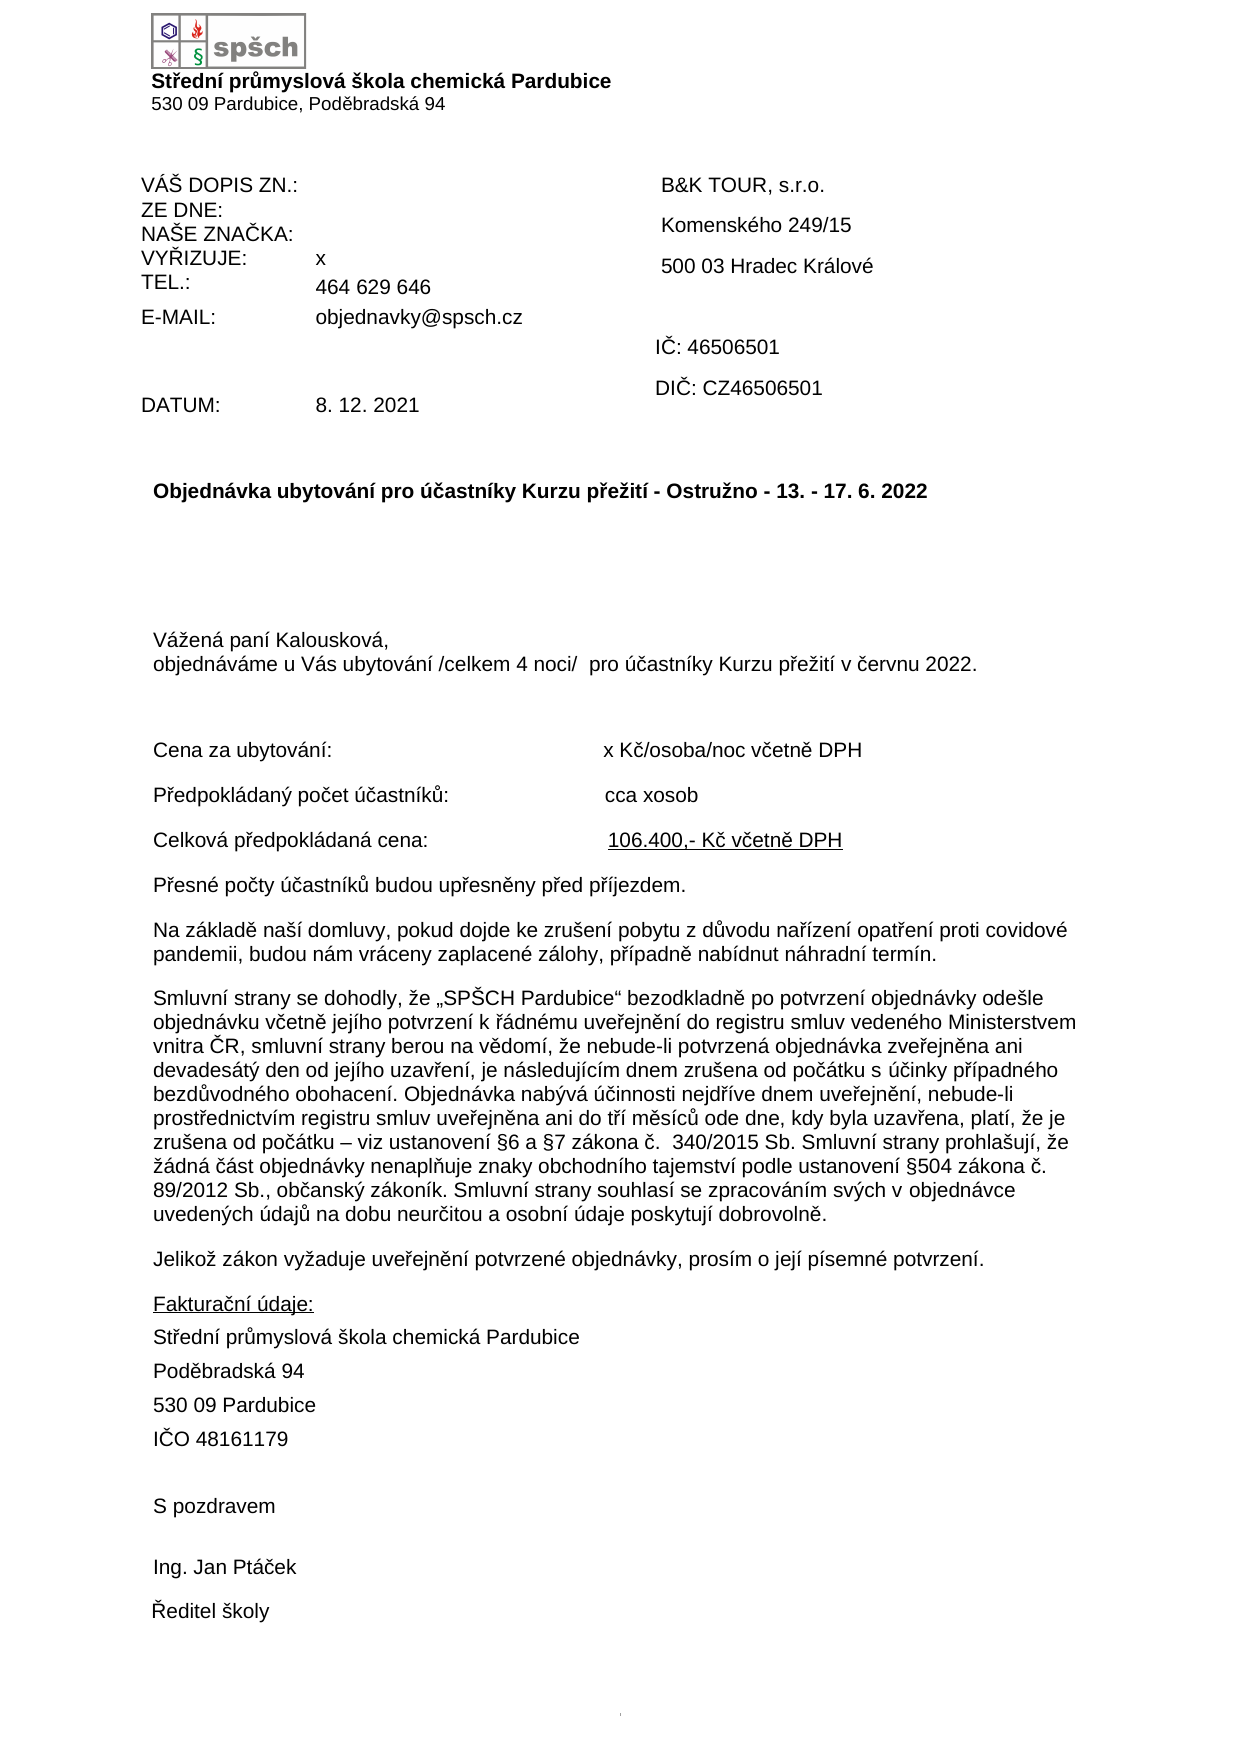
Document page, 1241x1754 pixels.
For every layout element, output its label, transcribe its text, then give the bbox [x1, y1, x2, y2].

table_header VÁŠ DOPIS ZN.: [141, 173, 315, 198]
table_header B&K TOUR, s.r.o. Komenského 249/15 500 03 Hradec Králové IČ: 46506501 DIČ: CZ46506501 [655, 173, 1081, 416]
text Přesné počty účastníků budou upřesněny před příjezdem. [153, 873, 1087, 897]
table_header [315, 173, 531, 198]
text Celková předpokládaná cena: 106.400,- Kč včetně DPH [153, 828, 1087, 852]
table_cell ZE DNE: [141, 198, 315, 222]
table_header [985, 3, 1080, 125]
text Vážená paní Kalousková, objednáváme u Vás ubytování /celkem 4 noci/ pro účastníky Kurzu přežití v červnu 2022. [153, 628, 1087, 676]
text Fakturační údaje: [153, 1291, 1087, 1315]
table_header Střední průmyslová škola chemická Pardubice 530 09 Pardubice, Poděbradská 94 [141, 3, 784, 125]
table_cell 464 629 646 [315, 270, 531, 305]
table_cell [141, 1634, 592, 1678]
table_header Ředitel školy [141, 1589, 592, 1634]
text IČO 48161179 [153, 1426, 1087, 1450]
table_cell E-MAIL: [141, 305, 315, 329]
text Ing. Jan Ptáček [153, 1528, 1087, 1579]
table_header [531, 173, 655, 416]
table_cell x [315, 246, 531, 269]
table_cell NAŠE ZNAČKA: [141, 222, 315, 246]
table_header [785, 3, 884, 125]
table_header [593, 1589, 1060, 1634]
text Jelikož zákon vyžaduje uveřejnění potvrzené objednávky, prosím o její písemné potvrzení. [153, 1247, 1087, 1271]
table_cell DATUM: [141, 329, 315, 416]
text S pozdravem [153, 1494, 1087, 1518]
text Předpokládaný počet účastníků: cca xosob [153, 783, 1087, 807]
text Poděbradská 94 [153, 1359, 1087, 1383]
table_cell [315, 198, 531, 222]
text Objednávka ubytování pro účastníky Kurzu přežití - Ostružno - 13. - 17. 6. 2022 [153, 479, 1087, 503]
text Cena za ubytování: x Kč/osoba/noc včetně DPH [153, 738, 1087, 762]
text Střední průmyslová škola chemická Pardubice [153, 1325, 1087, 1349]
table_cell [593, 1634, 1060, 1678]
table_cell objednavky@spsch.cz [315, 305, 531, 329]
table_cell 8. 12. 2021 [315, 329, 531, 416]
text 530 09 Pardubice [153, 1393, 1087, 1417]
table_cell [315, 222, 531, 246]
text Na základě naší domluvy, pokud dojde ke zrušení pobytu z důvodu nařízení opatření proti covidové pandemii, budou nám vráceny zaplacené zálohy, případně nabídnut náhradní termín. [153, 917, 1087, 965]
table_cell VYŘIZUJE: [141, 246, 315, 269]
table_header [885, 3, 984, 125]
picture [151, 13, 307, 69]
text Smluvní strany se dohodly, že „SPŠCH Pardubice“ bezodkladně po potvrzení objednávky odešle objednávku včetně jejího potvrzení k řádnému uveřejnění do registru smluv vedeného Ministerstvem vnitra ČR, smluvní strany berou na vědomí, že nebude-li potvrzená objednávka zveřejněna ani devadesátý den od jejího uzavření, je následujícím dnem zrušena od počátku s účinky případného bezdůvodného obohacení. Objednávka nabývá účinnosti nejdříve dnem uveřejnění, nebude-li prostřednictvím registru smluv uveřejněna ani do tří měsíců ode dne, kdy byla uzavřena, platí, že je zrušena od počátku – viz ustanovení §6 a §7 zákona č. 340/2015 Sb. Smluvní strany prohlašují, že žádná část objednávky nenaplňuje znaky obchodního tajemství podle ustanovení §504 zákona č. 89/2012 Sb., občanský zákoník. Smluvní strany souhlasí se zpracováním svých v objednávce uvedených údajů na dobu neurčitou a osobní údaje poskytují dobrovolně. [153, 986, 1087, 1226]
table_cell TEL.: [141, 270, 315, 305]
